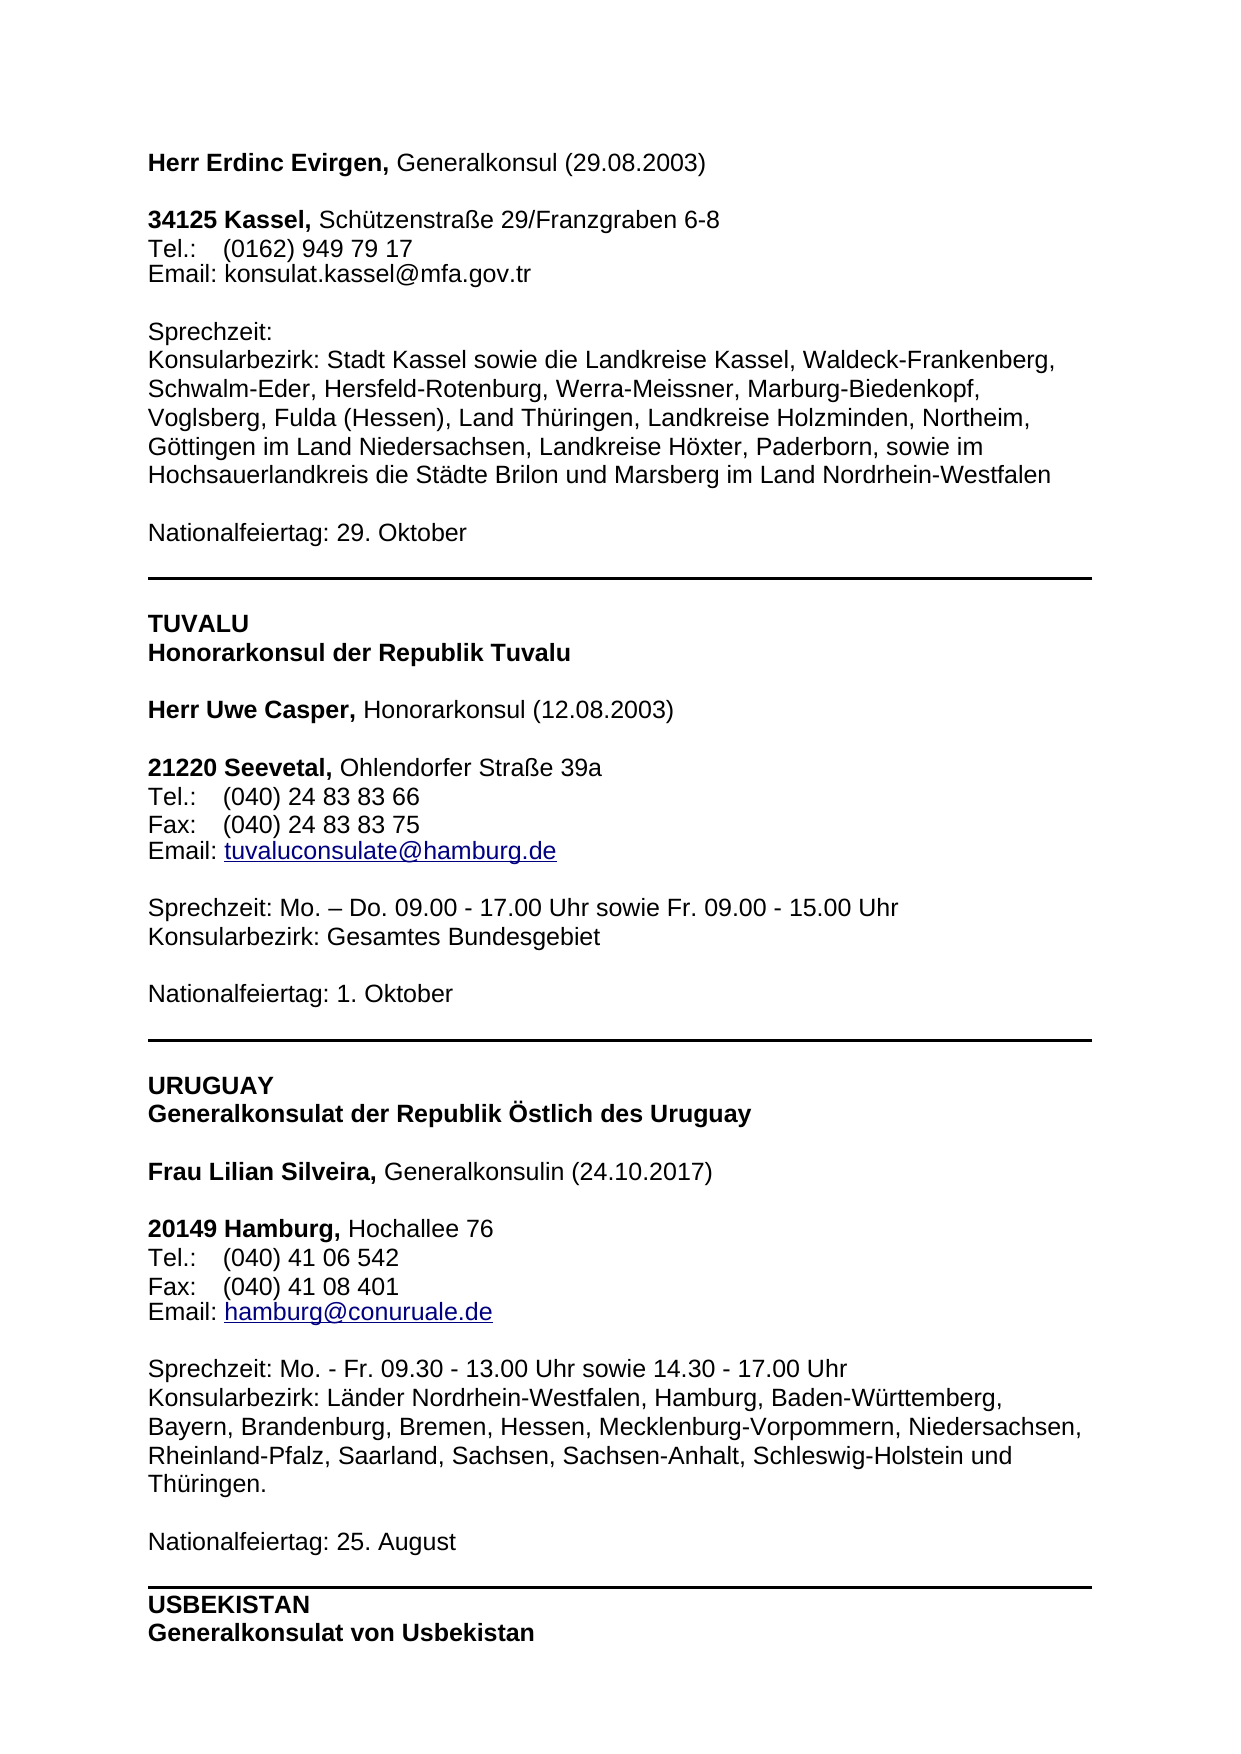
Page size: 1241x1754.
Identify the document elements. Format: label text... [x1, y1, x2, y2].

text Nationalfeiertag: 25. August [148, 1527, 1092, 1556]
text Konsularbezirk: Gesamtes Bundesgebiet [148, 922, 1092, 950]
text 34125 Kassel, Schützenstraße 29/Franzgraben 6-8 [148, 205, 1092, 234]
text Konsularbezirk: Stadt Kassel sowie die Landkreise Kassel, Waldeck-Frankenberg, Schwalm-Eder, Hersfeld-Rotenburg, Werra-Meissner, Marburg-Biedenkopf, Voglsberg, Fulda (Hessen), Land Thüringen, Landkreise Holzminden, Northeim, Göttingen im Land Niedersachsen, Landkreise Höxter, Paderborn, sowie im Hochsauerlandkreis die Städte Brilon und Marsberg im Land Nordrhein-Westfalen [148, 345, 1092, 489]
text Frau Lilian Silveira, Generalkonsulin (24.10.2017) [148, 1157, 1092, 1186]
text Generalkonsulat der Republik Östlich des Uruguay [148, 1099, 1092, 1128]
text Herr Erdinc Evirgen, Generalkonsul (29.08.2003) [148, 148, 1092, 176]
text Email: hamburg@conuruale.de [148, 1301, 1092, 1326]
text Email: tuvaluconsulate@hamburg.de [148, 839, 1092, 864]
text TUVALU [148, 609, 1092, 638]
text Tel.: (040) 24 83 83 66 [148, 782, 1092, 810]
text USBEKISTAN [148, 1589, 1092, 1618]
text Nationalfeiertag: 1. Oktober [148, 979, 1092, 1008]
text Tel.: (040) 41 06 542 [148, 1243, 1092, 1272]
text URUGUAY [148, 1071, 1092, 1099]
text Generalkonsulat von Usbekistan [148, 1618, 1092, 1647]
text Sprechzeit: Mo. – Do. 09.00 - 17.00 Uhr sowie Fr. 09.00 - 15.00 Uhr [148, 893, 1092, 922]
text Tel.: (0162) 949 79 17 [148, 234, 1092, 263]
text Fax: (040) 24 83 83 75 [148, 810, 1092, 839]
text Fax: (040) 41 08 401 [148, 1272, 1092, 1301]
text 20149 Hamburg, Hochallee 76 [148, 1214, 1092, 1243]
text Honorarkonsul der Republik Tuvalu [148, 638, 1092, 667]
text Konsularbezirk: Länder Nordrhein-Westfalen, Hamburg, Baden-Württemberg, Bayern, Brandenburg, Bremen, Hessen, Mecklenburg-Vorpommern, Niedersachsen, Rheinland-Pfalz, Saarland, Sachsen, Sachsen-Anhalt, Schleswig-Holstein und Thüringen. [148, 1383, 1092, 1498]
text Sprechzeit: Mo. - Fr. 09.30 - 13.00 Uhr sowie 14.30 - 17.00 Uhr [148, 1354, 1092, 1383]
text Email: konsulat.kassel@mfa.gov.tr [148, 263, 1092, 288]
text 21220 Seevetal, Ohlendorfer Straße 39a [148, 753, 1092, 782]
text Herr Uwe Casper, Honorarkonsul (12.08.2003) [148, 695, 1092, 724]
text Sprechzeit: [148, 316, 1092, 345]
text Nationalfeiertag: 29. Oktober [148, 518, 1092, 546]
